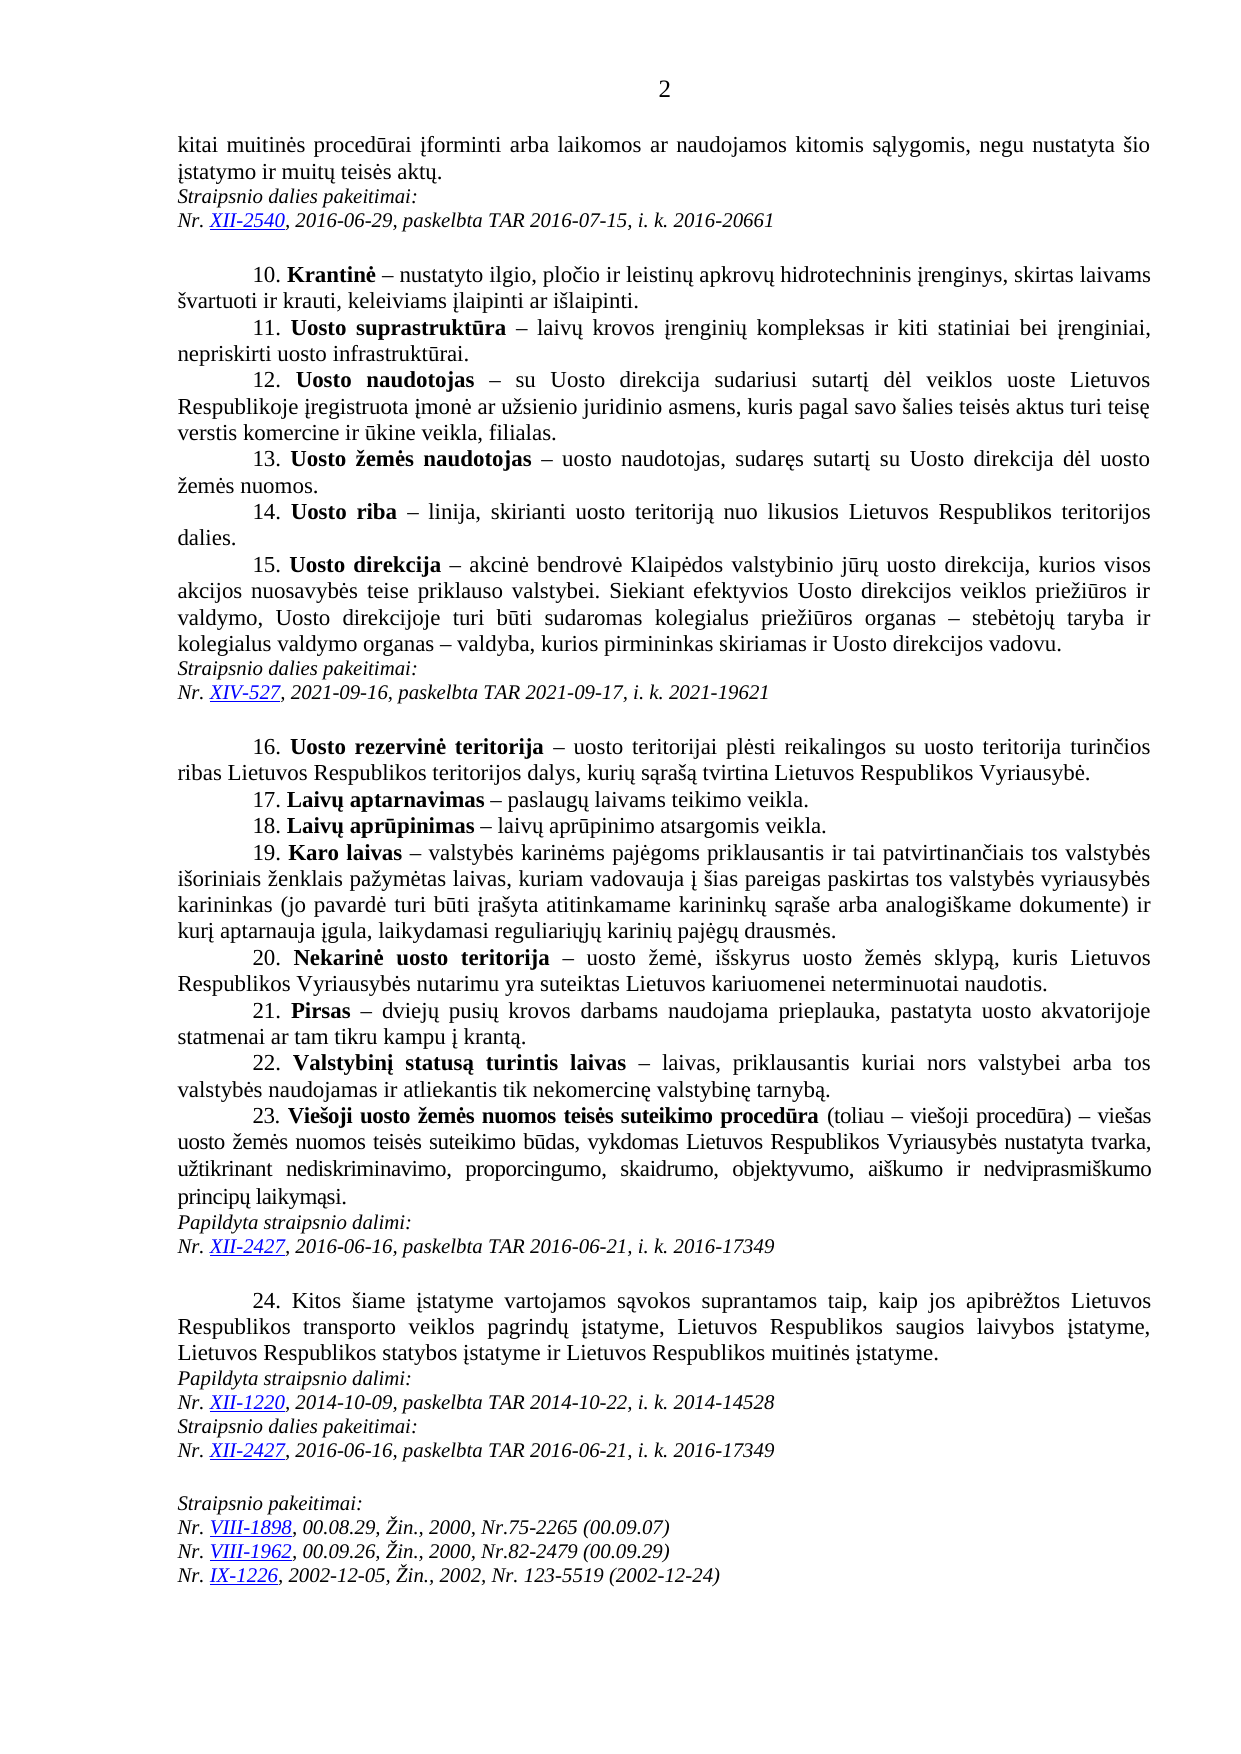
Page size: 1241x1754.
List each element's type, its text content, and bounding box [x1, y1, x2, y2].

text 17. Laivų aptarnavimas – paslaugų laivams teikimo veikla. [177, 786, 1152, 812]
text Nr. XIV-527, 2021-09-16, paskelbta TAR 2021-09-17, i. k. 2021-19621 [177, 680, 1152, 704]
text 11. Uosto suprastruktūra – laivų krovos įrenginių kompleksas ir kiti statiniai bei įrenginiai, nepriskirti uosto infrastruktūrai. [177, 314, 1152, 366]
text 23. Viešoji uosto žemės nuomos teisės suteikimo procedūra (toliau – viešoji procedūra) – viešas uosto žemės nuomos teisės suteikimo būdas, vykdomas Lietuvos Respublikos Vyriausybės nustatyta tvarka, užtikrinant nediskriminavimo, proporcingumo, skaidrumo, objektyvumo, aiškumo ir nedviprasmiškumo principų laikymąsi. [177, 1102, 1152, 1210]
text Nr. VIII-1962, 00.09.26, Žin., 2000, Nr.82-2479 (00.09.29) [177, 1539, 1158, 1563]
text Papildyta straipsnio dalimi: [177, 1366, 1152, 1390]
text 24. Kitos šiame įstatyme vartojamos sąvokos suprantamos taip, kaip jos apibrėžtos Lietuvos Respublikos transporto veiklos pagrindų įstatyme, Lietuvos Respublikos saugios laivybos įstatyme, Lietuvos Respublikos statybos įstatyme ir Lietuvos Respublikos muitinės įstatyme. [177, 1287, 1152, 1366]
text 15. Uosto direkcija – akcinė bendrovė Klaipėdos valstybinio jūrų uosto direkcija, kurios visos akcijos nuosavybės teise priklauso valstybei. Siekiant efektyvios Uosto direkcijos veiklos priežiūros ir valdymo, Uosto direkcijoje turi būti sudaromas kolegialus priežiūros organas – stebėtojų taryba ir kolegialus valdymo organas – valdyba, kurios pirmininkas skiriamas ir Uosto direkcijos vadovu. [177, 551, 1152, 656]
text Straipsnio dalies pakeitimai: [177, 656, 1152, 680]
text kitai muitinės procedūrai įforminti arba laikomos ar naudojamos kitomis sąlygomis, negu nustatyta šio įstatymo ir muitų teisės aktų. [177, 131, 1152, 184]
text Nr. XII-2540, 2016-06-29, paskelbta TAR 2016-07-15, i. k. 2016-20661 [177, 208, 1152, 232]
text Nr. XII-2427, 2016-06-16, paskelbta TAR 2016-06-21, i. k. 2016-17349 [177, 1438, 1152, 1462]
text Nr. XII-2427, 2016-06-16, paskelbta TAR 2016-06-21, i. k. 2016-17349 [177, 1234, 1152, 1258]
text Papildyta straipsnio dalimi: [177, 1210, 1152, 1234]
text Straipsnio dalies pakeitimai: [177, 1414, 1152, 1438]
text 16. Uosto rezervinė teritorija – uosto teritorijai plėsti reikalingos su uosto teritorija turinčios ribas Lietuvos Respublikos teritorijos dalys, kurių sąrašą tvirtina Lietuvos Respublikos Vyriausybė. [177, 733, 1152, 786]
text 19. Karo laivas – valstybės karinėms pajėgoms priklausantis ir tai patvirtinančiais tos valstybės išoriniais ženklais pažymėtas laivas, kuriam vadovauja į šias pareigas paskirtas tos valstybės vyriausybės karininkas (jo pavardė turi būti įrašyta atitinkamame karininkų sąraše arba analogiškame dokumente) ir kurį aptarnauja įgula, laikydamasi reguliariųjų karinių pajėgų drausmės. [177, 838, 1152, 944]
text 20. Nekarinė uosto teritorija – uosto žemė, išskyrus uosto žemės sklypą, kuris Lietuvos Respublikos Vyriausybės nutarimu yra suteiktas Lietuvos kariuomenei neterminuotai naudotis. [177, 944, 1152, 997]
text 21. Pirsas – dviejų pusių krovos darbams naudojama prieplauka, pastatyta uosto akvatorijoje statmenai ar tam tikru kampu į krantą. [177, 997, 1152, 1049]
text 12. Uosto naudotojas – su Uosto direkcija sudariusi sutartį dėl veiklos uoste Lietuvos Respublikoje įregistruota įmonė ar užsienio juridinio asmens, kuris pagal savo šalies teisės aktus turi teisę verstis komercine ir ūkine veikla, filialas. [177, 366, 1152, 445]
text 13. Uosto žemės naudotojas – uosto naudotojas, sudaręs sutartį su Uosto direkcija dėl uosto žemės nuomos. [177, 445, 1152, 498]
text 22. Valstybinį statusą turintis laivas – laivas, priklausantis kuriai nors valstybei arba tos valstybės naudojamas ir atliekantis tik nekomercinę valstybinę tarnybą. [177, 1049, 1152, 1102]
text Straipsnio pakeitimai: [177, 1491, 1158, 1515]
text 10. Krantinė – nustatyto ilgio, pločio ir leistinų apkrovų hidrotechninis įrenginys, skirtas laivams švartuoti ir krauti, keleiviams įlaipinti ar išlaipinti. [177, 261, 1152, 314]
text Nr. XII-1220, 2014-10-09, paskelbta TAR 2014-10-22, i. k. 2014-14528 [177, 1390, 1152, 1414]
text Nr. VIII-1898, 00.08.29, Žin., 2000, Nr.75-2265 (00.09.07) [177, 1515, 1158, 1539]
text 14. Uosto riba – linija, skirianti uosto teritoriją nuo likusios Lietuvos Respublikos teritorijos dalies. [177, 498, 1152, 551]
text Nr. IX-1226, 2002-12-05, Žin., 2002, Nr. 123-5519 (2002-12-24) [177, 1563, 1158, 1587]
text 18. Laivų aprūpinimas – laivų aprūpinimo atsargomis veikla. [177, 812, 1152, 838]
text Straipsnio dalies pakeitimai: [177, 184, 1152, 208]
